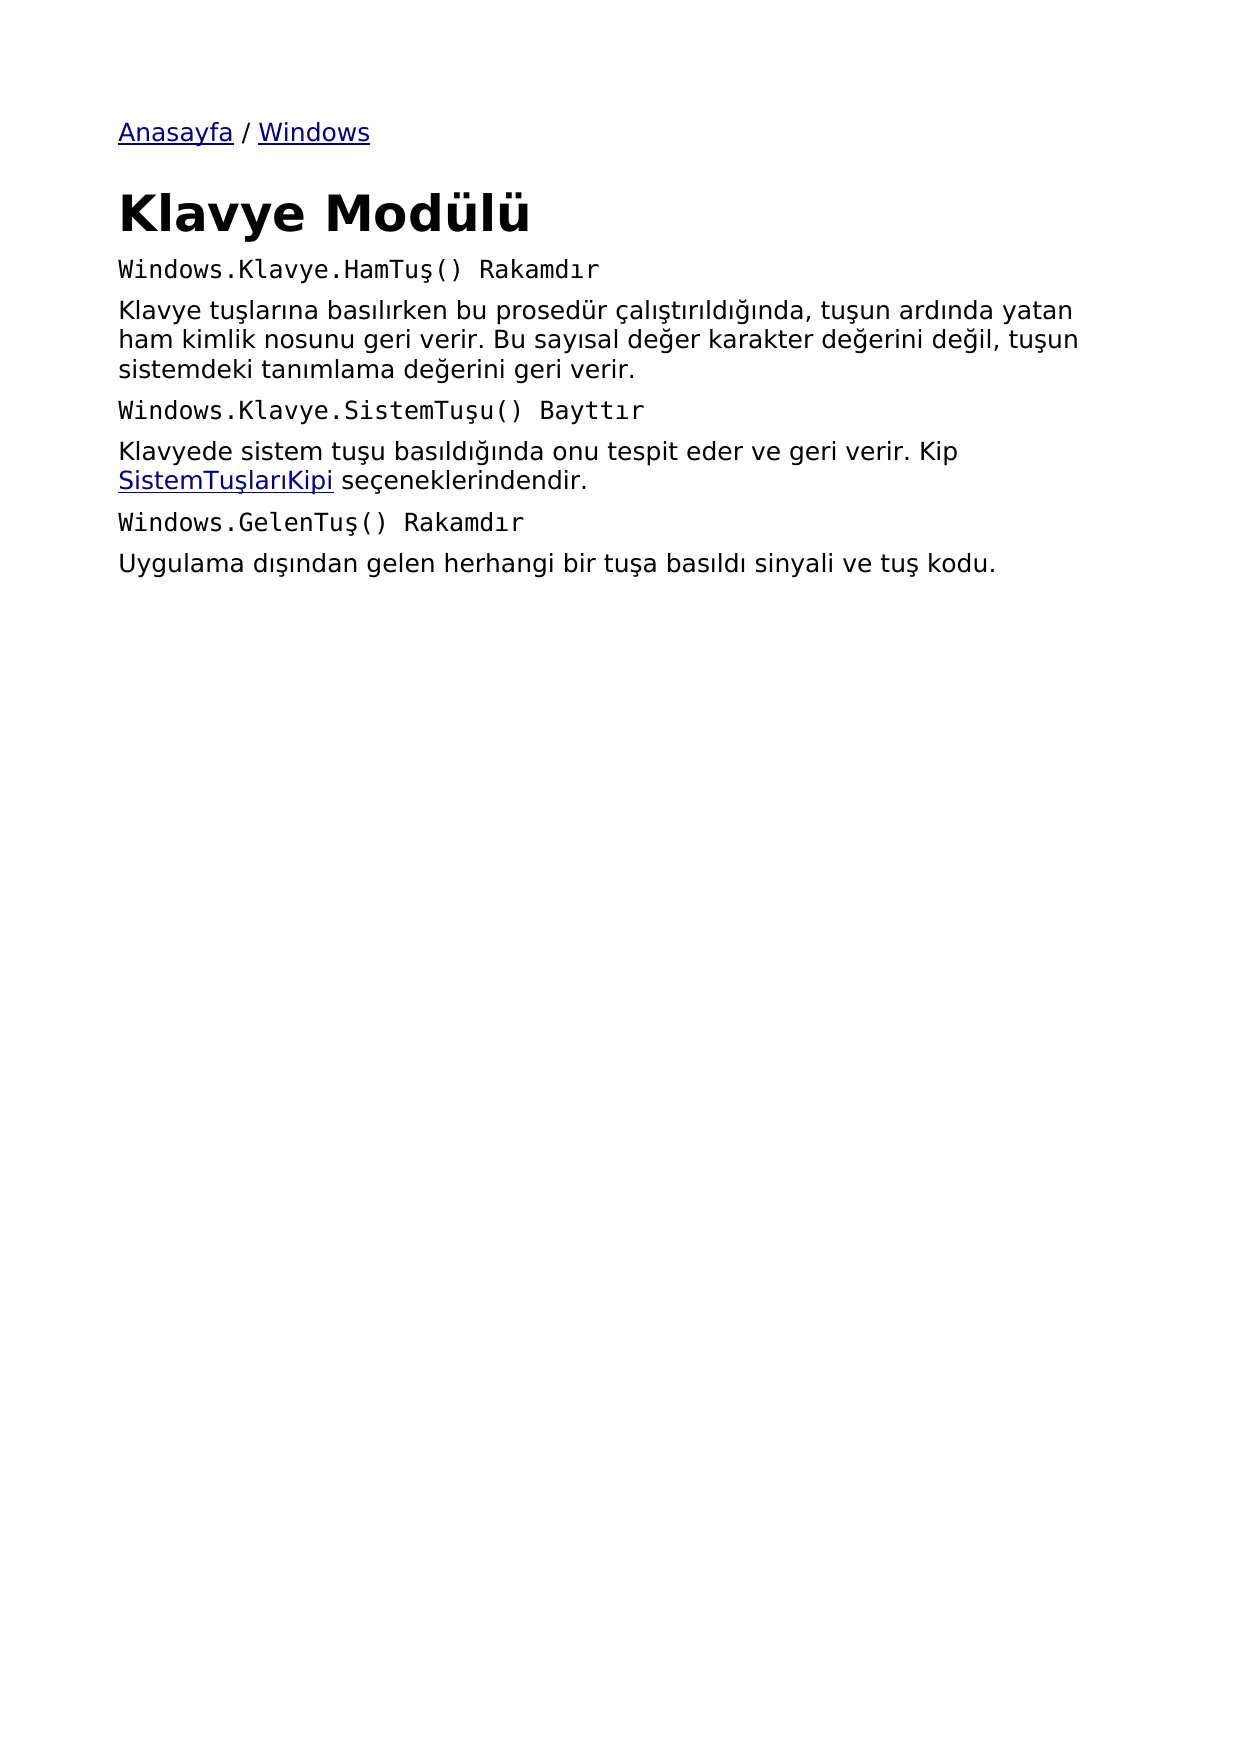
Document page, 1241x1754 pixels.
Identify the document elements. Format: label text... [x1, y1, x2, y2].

text Klavye tuşlarına basılırken bu prosedür çalıştırıldığında, tuşun ardında yatan ham kimlik nosunu geri verir. Bu sayısal değer karakter değerini değil, tuşun sistemdeki tanımlama değerini geri verir. [118, 296, 1122, 384]
text Windows.GelenTuş() Rakamdır [118, 508, 1122, 537]
text Anasayfa / Windows [118, 118, 1122, 147]
text Windows.Klavye.SistemTuşu() Bayttır [118, 396, 1122, 426]
text Windows.Klavye.HamTuş() Rakamdır [118, 256, 1122, 285]
subtitle Klavye Modülü [118, 185, 1122, 243]
text Klavyede sistem tuşu basıldığında onu tespit eder ve geri verir. Kip SistemTuşlarıKipi seçeneklerindendir. [118, 437, 1122, 496]
text Uygulama dışından gelen herhangi bir tuşa basıldı sinyali ve tuş kodu. [118, 549, 1122, 578]
